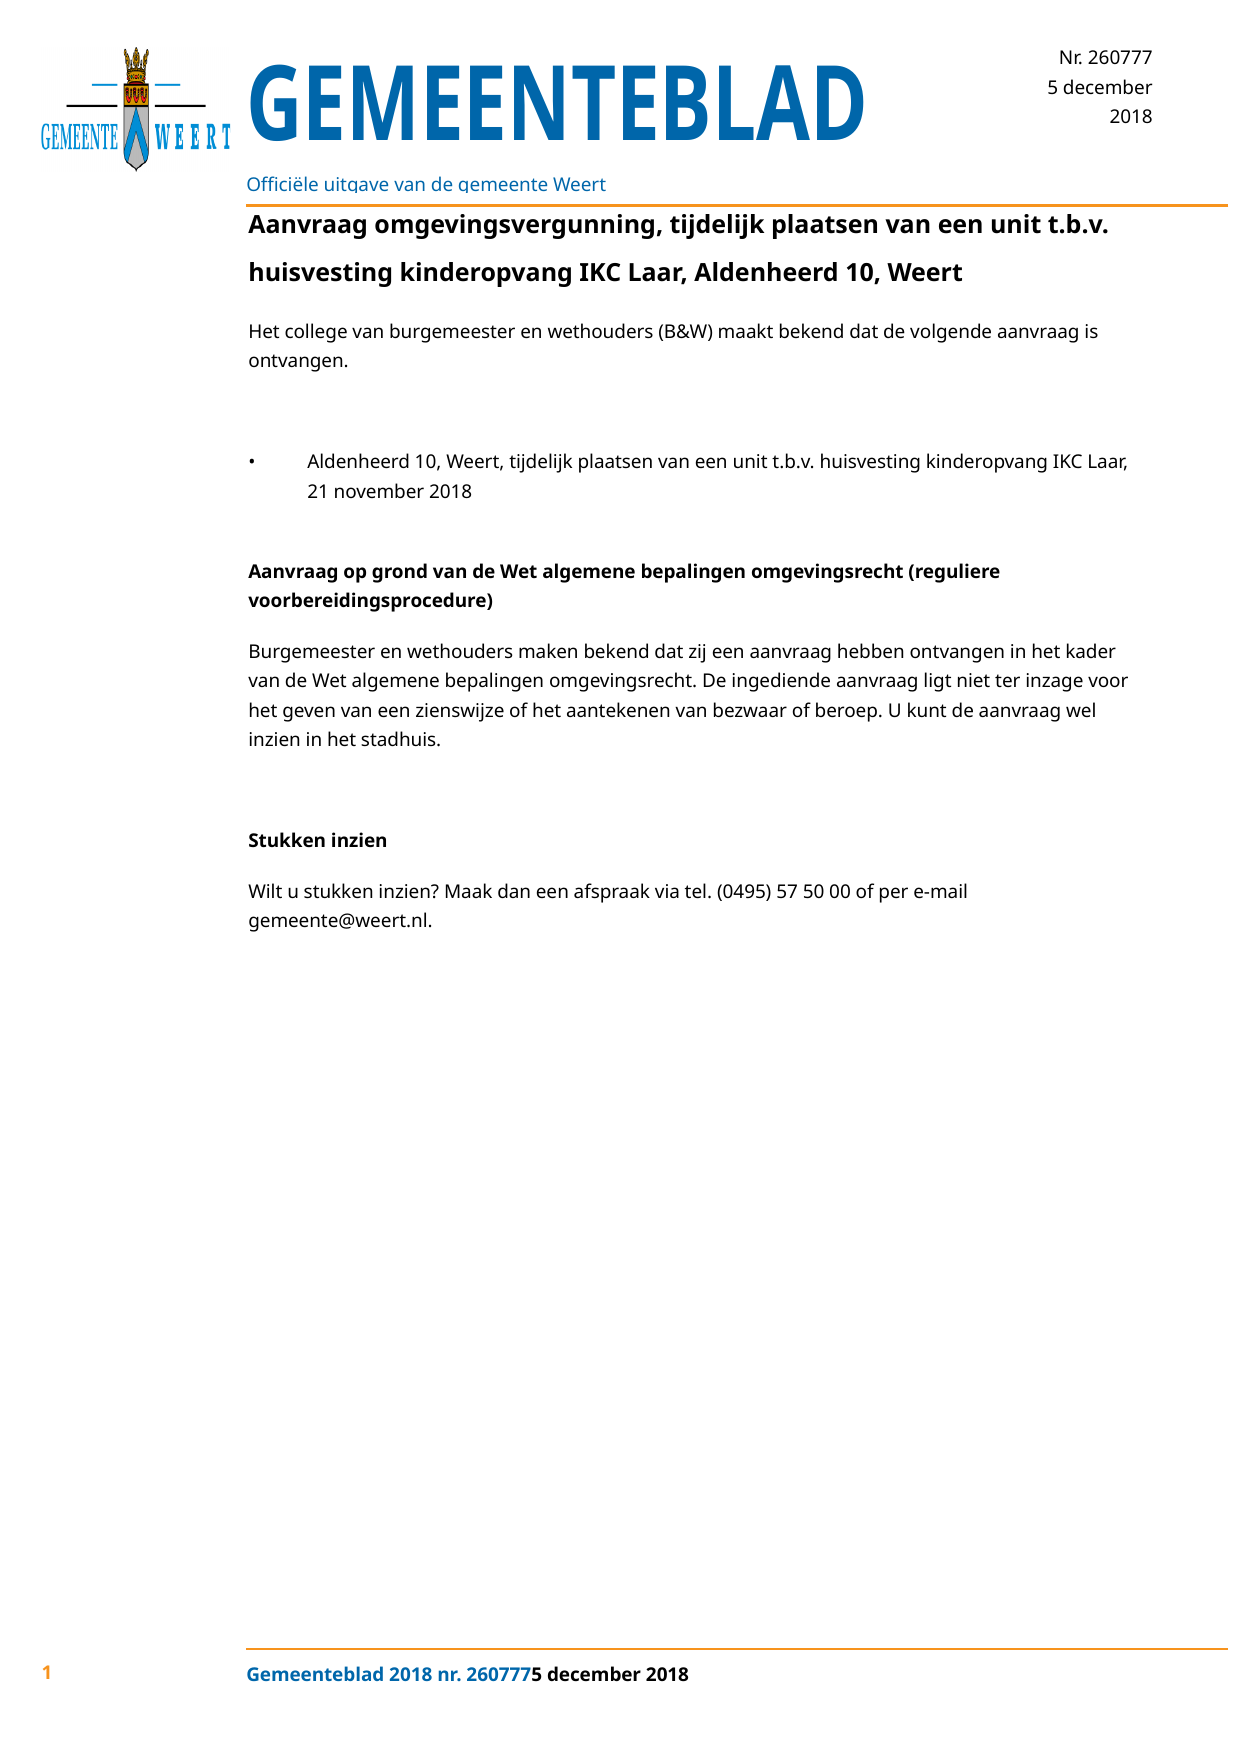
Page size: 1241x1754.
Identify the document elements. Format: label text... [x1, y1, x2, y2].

text Stukken inzien [248, 827, 1152, 853]
text Het college van burgemeester en wethouders (B&W) maakt bekend dat de volgende aanvraag is ontvangen. [248, 318, 1152, 373]
list Aldenheerd 10, Weert, tijdelijk plaatsen van een unit t.b.v. huisvesting kinderopvang IKC Laar, 21 november 2018 [248, 448, 1152, 504]
text Aanvraag op grond van de Wet algemene bepalingen omgevingsrecht (reguliere voorbereidingsprocedure) [248, 558, 1152, 613]
picture [41, 47, 231, 172]
text Burgemeester en wethouders maken bekend dat zij een aanvraag hebben ontvangen in het kader van de Wet algemene bepalingen omgevingsrecht. De ingediende aanvraag ligt niet ter inzage voor het geven van een zienswijze of het aantekenen van bezwaar of beroep. U kunt de aanvraag wel inzien in het stadhuis. [248, 638, 1152, 752]
text Wilt u stukken inzien? Maak dan een afspraak via tel. (0495) 57 50 00 of per e-mail gemeente@weert.nl. [248, 878, 1152, 933]
text Aanvraag omgevingsvergunning, tijdelijk plaatsen van een unit t.b.v. huisvesting kinderopvang IKC Laar, Aldenheerd 10, Weert [248, 207, 1152, 288]
